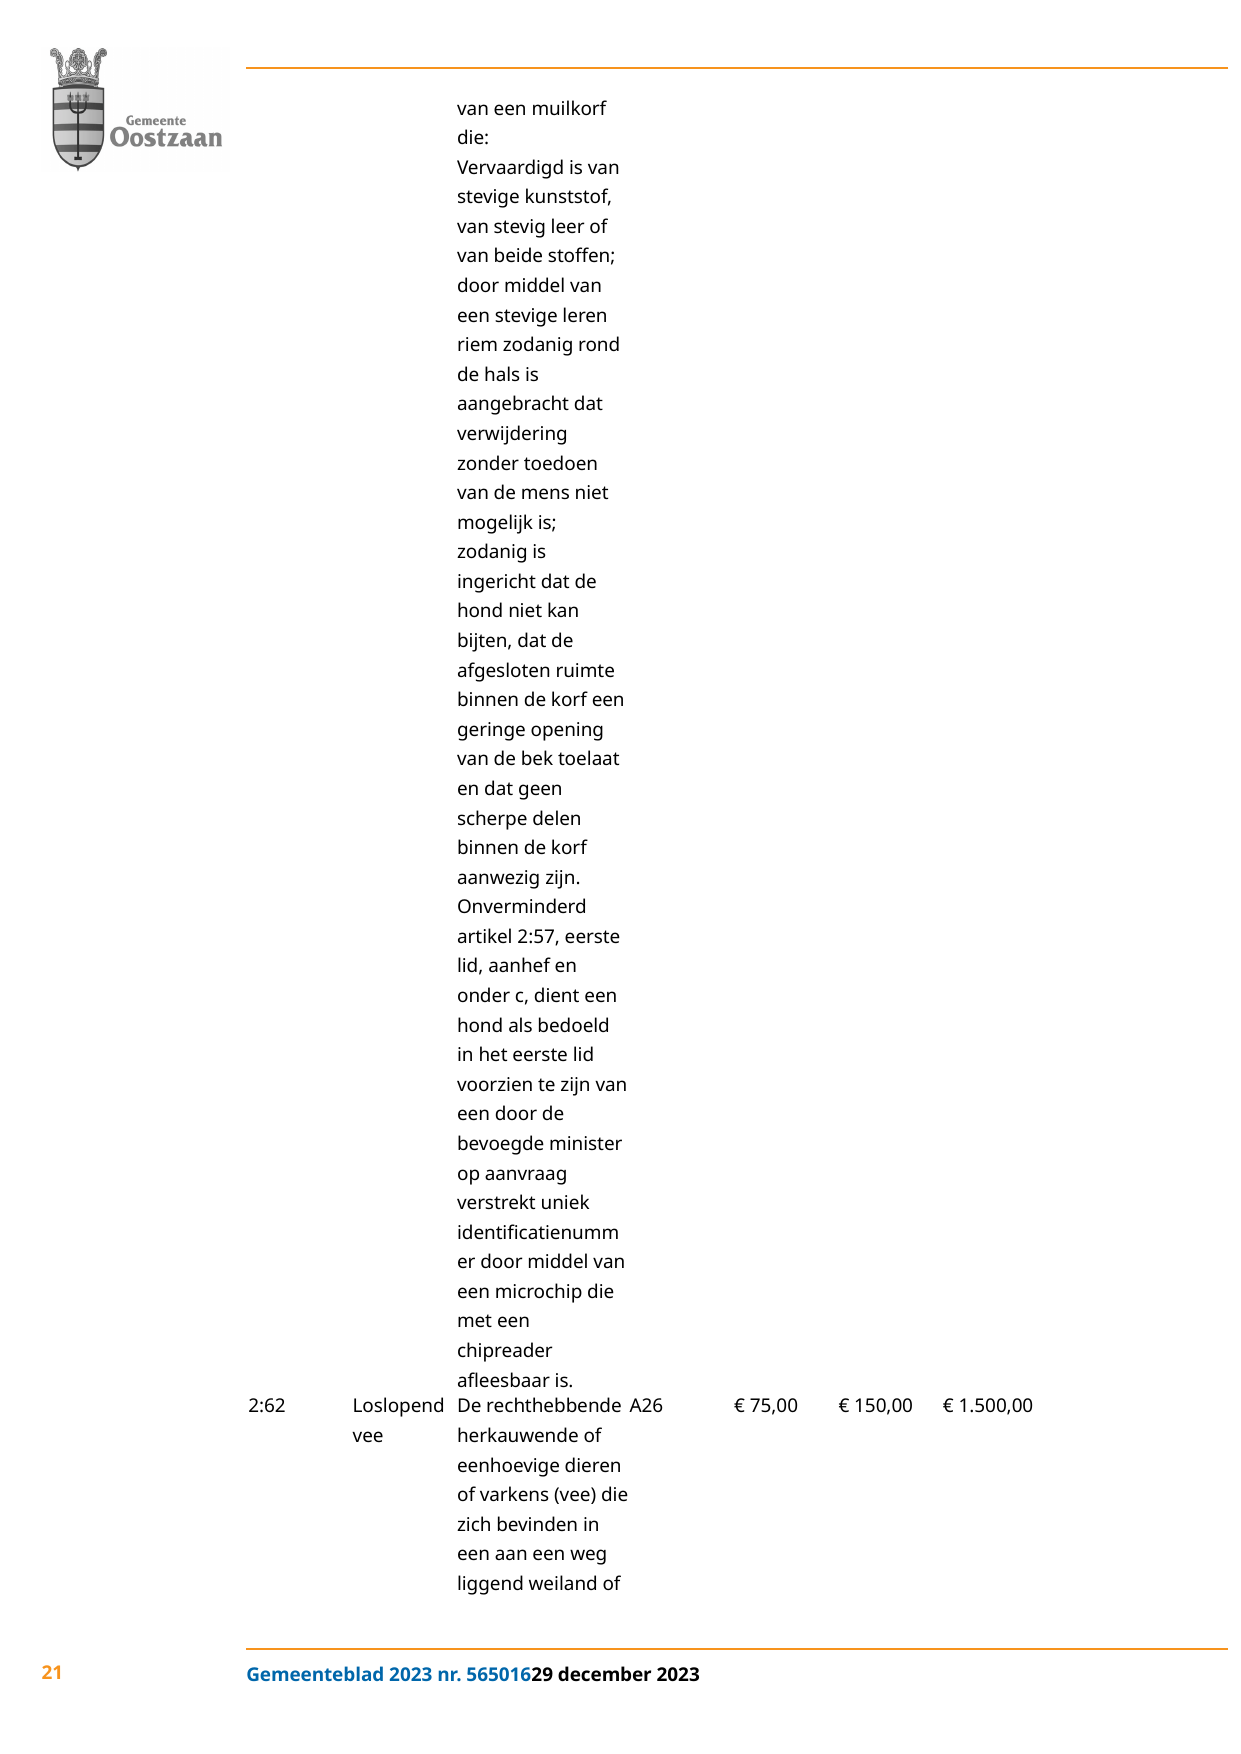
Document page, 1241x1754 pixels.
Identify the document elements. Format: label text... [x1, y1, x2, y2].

table_cell Loslopend vee [353, 1393, 457, 1596]
table_cell € 75,00 [734, 1393, 838, 1596]
table_cell € 1.500,00 [943, 1393, 1047, 1596]
table_cell € 150,00 [838, 1393, 943, 1596]
table_cell [838, 95, 943, 1393]
table_cell [353, 95, 457, 1393]
table_cell De rechthebbende herkauwende of eenhoevige dieren of varkens (vee) die zich bevinden in een aan een weg liggend weiland of [457, 1393, 629, 1596]
table_cell van een muilkorf die: Vervaardigd is van stevige kunststof, van stevig leer of van beide stoffen; door middel van een stevige leren riem zodanig rond de hals is aangebracht dat verwijdering zonder toedoen van de mens niet mogelijk is; zodanig is ingericht dat de hond niet kan bijten, dat de afgesloten ruimte binnen de korf een geringe opening van de bek toelaat en dat geen scherpe delen binnen de korf aanwezig zijn. Onverminderd artikel 2:57, eerste lid, aanhef en onder c, dient een hond als bedoeld in het eerste lid voorzien te zijn van een door de bevoegde minister op aanvraag verstrekt uniek identificatienummer door middel van een microchip die met een chipreader afleesbaar is. [457, 95, 629, 1393]
table_cell [629, 95, 734, 1393]
table_cell 2:62 [248, 1393, 352, 1596]
table_cell [943, 95, 1152, 1393]
table_cell [248, 95, 352, 1393]
table_cell A26 [629, 1393, 734, 1596]
picture [41, 47, 231, 172]
table_cell [734, 95, 838, 1393]
